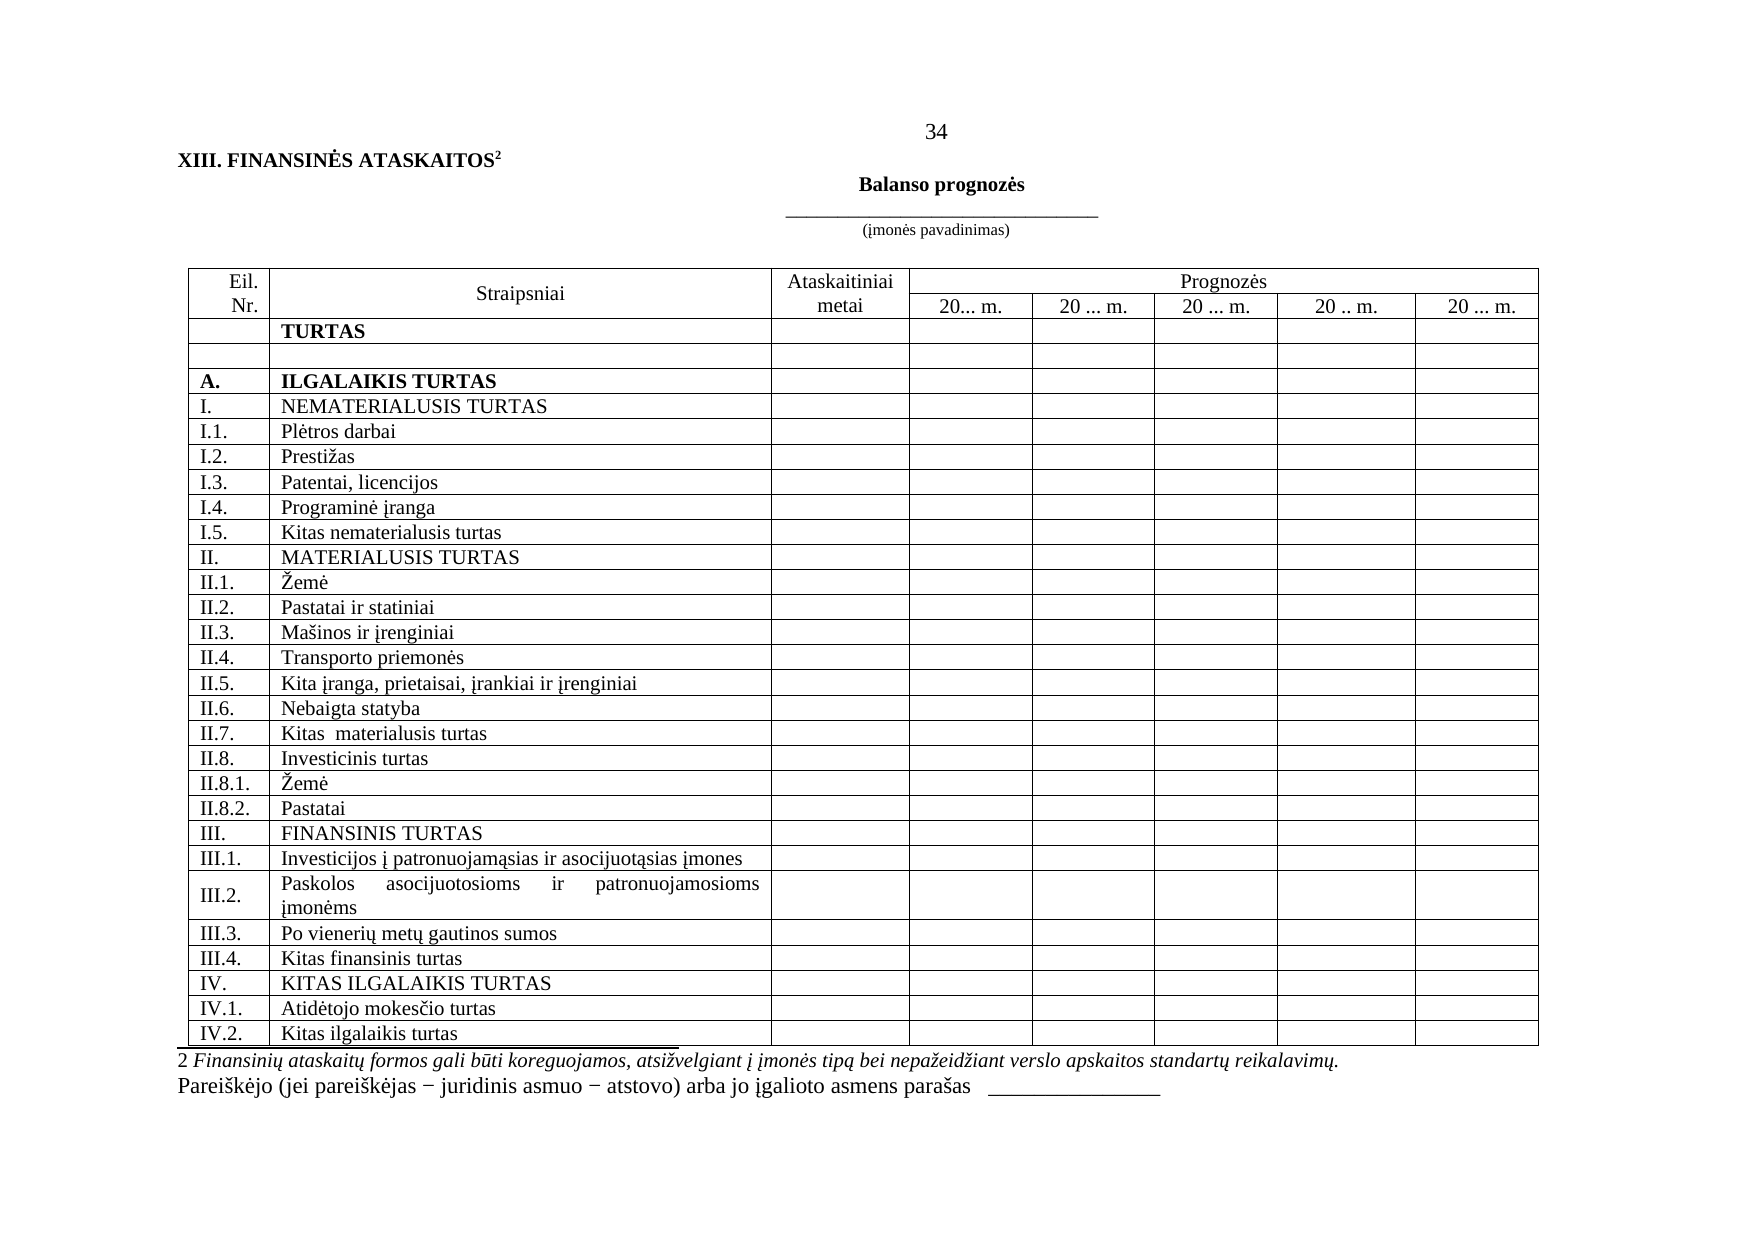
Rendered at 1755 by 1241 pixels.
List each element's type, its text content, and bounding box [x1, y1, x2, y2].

table_cell [910, 369, 1032, 393]
table_cell ILGALAIKIS TURTAS [270, 369, 771, 393]
table_cell [1416, 696, 1538, 719]
table_cell [1416, 746, 1538, 770]
table_cell Pastatai [270, 796, 771, 820]
table_cell [1278, 369, 1415, 393]
table_cell III.3. [189, 920, 269, 944]
table_cell [1033, 796, 1154, 820]
table_cell [1033, 920, 1154, 944]
table_cell Žemė [270, 570, 771, 594]
table_cell [1416, 394, 1538, 418]
table_cell [1033, 319, 1154, 343]
table_cell [1033, 419, 1154, 443]
table_cell [1033, 520, 1154, 544]
table_cell A. [189, 369, 269, 393]
table_cell [772, 796, 909, 820]
table_cell [1278, 344, 1415, 368]
table_cell Pastatai ir statiniai [270, 595, 771, 619]
table_cell [1155, 645, 1277, 669]
table_cell [1416, 996, 1538, 1020]
table_cell [1033, 946, 1154, 969]
table_cell Prestižas [270, 445, 771, 468]
table_cell [1155, 670, 1277, 694]
table_cell [910, 670, 1032, 694]
table_cell [1033, 846, 1154, 870]
table_cell [772, 595, 909, 619]
table_cell [910, 570, 1032, 594]
table_cell III. [189, 821, 269, 845]
table_cell [910, 394, 1032, 418]
table_cell [1033, 470, 1154, 494]
table_cell [1155, 846, 1277, 870]
table_cell Investicinis turtas [270, 746, 771, 770]
table_cell [1416, 419, 1538, 443]
table_cell [1416, 520, 1538, 544]
table_cell MATERIALUSIS TURTAS [270, 545, 771, 569]
table_cell NEMATERIALUSIS TURTAS [270, 394, 771, 418]
table_cell [1416, 595, 1538, 619]
table_cell [1155, 771, 1277, 795]
table_cell I.4. [189, 495, 269, 519]
table_cell [910, 470, 1032, 494]
table_cell [1278, 821, 1415, 845]
table_cell [772, 394, 909, 418]
table_cell I.2. [189, 445, 269, 468]
table_cell [1416, 570, 1538, 594]
table_cell [1278, 445, 1415, 468]
table_cell [772, 445, 909, 468]
table_cell [1416, 920, 1538, 944]
table_cell [1033, 871, 1154, 919]
table_cell Kitas nematerialusis turtas [270, 520, 771, 544]
table_cell [1155, 796, 1277, 820]
table_cell [910, 946, 1032, 969]
table_cell [1033, 344, 1154, 368]
table_cell [1416, 470, 1538, 494]
table_cell I.5. [189, 520, 269, 544]
table_cell [910, 696, 1032, 719]
table_cell [772, 946, 909, 969]
table_header Ataskaitiniai metai [772, 269, 909, 318]
table_cell [1278, 545, 1415, 569]
table_cell [1155, 520, 1277, 544]
table_cell [1278, 771, 1415, 795]
table_cell [1416, 721, 1538, 745]
table_cell [189, 319, 269, 343]
table_cell [1278, 470, 1415, 494]
table_cell [1416, 369, 1538, 393]
table_cell [1278, 721, 1415, 745]
table_cell [1155, 470, 1277, 494]
table_cell [1416, 495, 1538, 519]
table_cell [772, 520, 909, 544]
table_cell [772, 721, 909, 745]
table_cell [910, 771, 1032, 795]
table_cell 20... m. [910, 294, 1032, 318]
table_cell [1155, 419, 1277, 443]
table_cell [1155, 369, 1277, 393]
table_cell II.8. [189, 746, 269, 770]
table_cell [910, 746, 1032, 770]
table_header Prognozės [910, 269, 1538, 293]
table_header Eil. Nr. [189, 269, 269, 318]
table_cell [1155, 344, 1277, 368]
table_cell [772, 545, 909, 569]
table_cell [772, 920, 909, 944]
table_cell [1416, 344, 1538, 368]
table_cell [1278, 796, 1415, 820]
table_cell Kita įranga, prietaisai, įrankiai ir įrenginiai [270, 670, 771, 694]
table_cell [189, 344, 269, 368]
table_cell [1278, 746, 1415, 770]
table_cell 20 ... m. [1155, 294, 1277, 318]
table_cell [1155, 696, 1277, 719]
table_cell III.4. [189, 946, 269, 969]
table_cell 20 ... m. [1033, 294, 1154, 318]
table_cell [772, 645, 909, 669]
table_cell [1416, 871, 1538, 919]
table_cell [910, 821, 1032, 845]
text Finansinių ataskaitų formos gali būti koreguojamos, atsižvelgiant į įmonės tipą bei nepažeidžiant verslo apskaitos standartų reikalavimų. [177, 1048, 1695, 1072]
table_cell [1416, 846, 1538, 870]
table_cell Programinė įranga [270, 495, 771, 519]
table_cell [910, 1021, 1032, 1045]
table_cell II. [189, 545, 269, 569]
table_cell [1278, 520, 1415, 544]
table_cell [1033, 369, 1154, 393]
table_cell [1416, 971, 1538, 995]
table_cell I. [189, 394, 269, 418]
table_cell [772, 495, 909, 519]
table_cell [910, 319, 1032, 343]
table_cell [1278, 996, 1415, 1020]
table_cell [1155, 570, 1277, 594]
table_cell [1033, 620, 1154, 644]
table_cell [772, 470, 909, 494]
table_cell [1416, 796, 1538, 820]
table_cell [1155, 1021, 1277, 1045]
table_cell Žemė [270, 771, 771, 795]
table_cell [772, 419, 909, 443]
table_cell Atidėtojo mokesčio turtas [270, 996, 771, 1020]
table_cell [1278, 570, 1415, 594]
table_cell [1278, 1021, 1415, 1045]
table_cell Patentai, licencijos [270, 470, 771, 494]
table_cell [1155, 545, 1277, 569]
table_cell FINANSINIS TURTAS [270, 821, 771, 845]
table_cell [1416, 1021, 1538, 1045]
table_cell [1033, 645, 1154, 669]
table_cell [772, 971, 909, 995]
table_cell [1416, 645, 1538, 669]
table_cell [1278, 645, 1415, 669]
table_cell II.5. [189, 670, 269, 694]
table_cell [1278, 696, 1415, 719]
table_cell [1155, 996, 1277, 1020]
table_cell [1278, 394, 1415, 418]
table_cell [1033, 445, 1154, 468]
table_cell [1155, 746, 1277, 770]
table_cell IV. [189, 971, 269, 995]
table_cell II.6. [189, 696, 269, 719]
table_cell [910, 595, 1032, 619]
table_cell [772, 996, 909, 1020]
table_cell [1278, 620, 1415, 644]
text XIII. FINANSINĖS ATASKAITOS [177, 148, 1695, 172]
table_cell [1278, 871, 1415, 919]
table_cell [1155, 595, 1277, 619]
table_cell [910, 871, 1032, 919]
table_cell Investicijos į patronuojamąsias ir asocijuotąsias įmones [270, 846, 771, 870]
table_cell [1033, 696, 1154, 719]
table_cell II.1. [189, 570, 269, 594]
table_cell I.3. [189, 470, 269, 494]
table_cell [910, 721, 1032, 745]
table_cell Transporto priemonės [270, 645, 771, 669]
table_cell Mašinos ir įrenginiai [270, 620, 771, 644]
table_cell [772, 696, 909, 719]
table_cell [1416, 946, 1538, 969]
table_cell [910, 495, 1032, 519]
table_cell [1416, 771, 1538, 795]
table_cell [1155, 721, 1277, 745]
table_cell [1155, 971, 1277, 995]
table_cell [1155, 920, 1277, 944]
table_cell [1033, 545, 1154, 569]
table_cell [910, 996, 1032, 1020]
table_header Straipsniai [270, 269, 771, 318]
table_cell [910, 920, 1032, 944]
table_cell [270, 344, 771, 368]
table_cell [1416, 821, 1538, 845]
table_cell Paskolos asocijuotosioms ir patronuojamosioms įmonėms [270, 871, 771, 919]
table_cell [772, 319, 909, 343]
table_cell [1278, 595, 1415, 619]
table_cell 20 .. m. [1278, 294, 1415, 318]
table_cell Plėtros darbai [270, 419, 771, 443]
table_cell [910, 846, 1032, 870]
table_cell [1278, 846, 1415, 870]
table_cell [1033, 771, 1154, 795]
table_cell [772, 670, 909, 694]
table_cell 20 ... m. [1416, 294, 1538, 318]
table_cell [910, 645, 1032, 669]
table_cell [1278, 670, 1415, 694]
table_cell [1416, 670, 1538, 694]
table_cell [1155, 394, 1277, 418]
table_cell Kitas ilgalaikis turtas [270, 1021, 771, 1045]
table_cell IV.2. [189, 1021, 269, 1045]
table_cell III.1. [189, 846, 269, 870]
table_cell [1416, 545, 1538, 569]
table_cell [1278, 946, 1415, 969]
text (įmonės pavadinimas) [177, 220, 1695, 239]
table_cell [1033, 595, 1154, 619]
table_cell II.4. [189, 645, 269, 669]
table_cell II.3. [189, 620, 269, 644]
table_cell II.2. [189, 595, 269, 619]
table_cell [1033, 996, 1154, 1020]
table_cell I.1. [189, 419, 269, 443]
table_cell [1155, 620, 1277, 644]
table_cell Kitas finansinis turtas [270, 946, 771, 969]
table_cell KITAS ILGALAIKIS TURTAS [270, 971, 771, 995]
table_cell [1416, 319, 1538, 343]
table_cell [1278, 920, 1415, 944]
table_cell [772, 570, 909, 594]
table_cell [1278, 971, 1415, 995]
table_cell [1278, 495, 1415, 519]
table_cell [1155, 871, 1277, 919]
table_cell [1155, 821, 1277, 845]
table_cell [772, 771, 909, 795]
table_cell [910, 796, 1032, 820]
table_cell [1033, 746, 1154, 770]
table_cell TURTAS [270, 319, 771, 343]
table_cell [910, 545, 1032, 569]
table_cell Po vienerių metų gautinos sumos [270, 920, 771, 944]
table_cell II.8.1. [189, 771, 269, 795]
table_cell [1033, 821, 1154, 845]
table_cell Kitas materialusis turtas [270, 721, 771, 745]
table_cell [910, 520, 1032, 544]
table_cell [910, 971, 1032, 995]
table_cell [1278, 419, 1415, 443]
text Balanso prognozės [188, 172, 1695, 196]
table_cell II.8.2. [189, 796, 269, 820]
table_cell [772, 746, 909, 770]
table_cell [910, 620, 1032, 644]
table_cell [1033, 1021, 1154, 1045]
table_cell [1033, 670, 1154, 694]
table_cell [1033, 394, 1154, 418]
table_cell [772, 344, 909, 368]
table_cell [772, 620, 909, 644]
table_cell Nebaigta statyba [270, 696, 771, 719]
table_cell III.2. [189, 871, 269, 919]
table_cell [910, 419, 1032, 443]
table_cell [1033, 971, 1154, 995]
table_cell [1155, 946, 1277, 969]
table_cell [1278, 319, 1415, 343]
text ______________________________ [188, 196, 1695, 220]
table_cell [1155, 319, 1277, 343]
table_cell [1033, 570, 1154, 594]
table_cell [910, 445, 1032, 468]
table_cell II.7. [189, 721, 269, 745]
table_cell [772, 369, 909, 393]
table_cell [772, 871, 909, 919]
table_cell [1416, 620, 1538, 644]
table_cell [1155, 445, 1277, 468]
table_cell [772, 846, 909, 870]
table_cell [1155, 495, 1277, 519]
table_cell [772, 1021, 909, 1045]
table_cell [1033, 495, 1154, 519]
table_cell [1416, 445, 1538, 468]
table_cell [1033, 721, 1154, 745]
table_cell IV.1. [189, 996, 269, 1020]
table_cell [772, 821, 909, 845]
table_cell [910, 344, 1032, 368]
